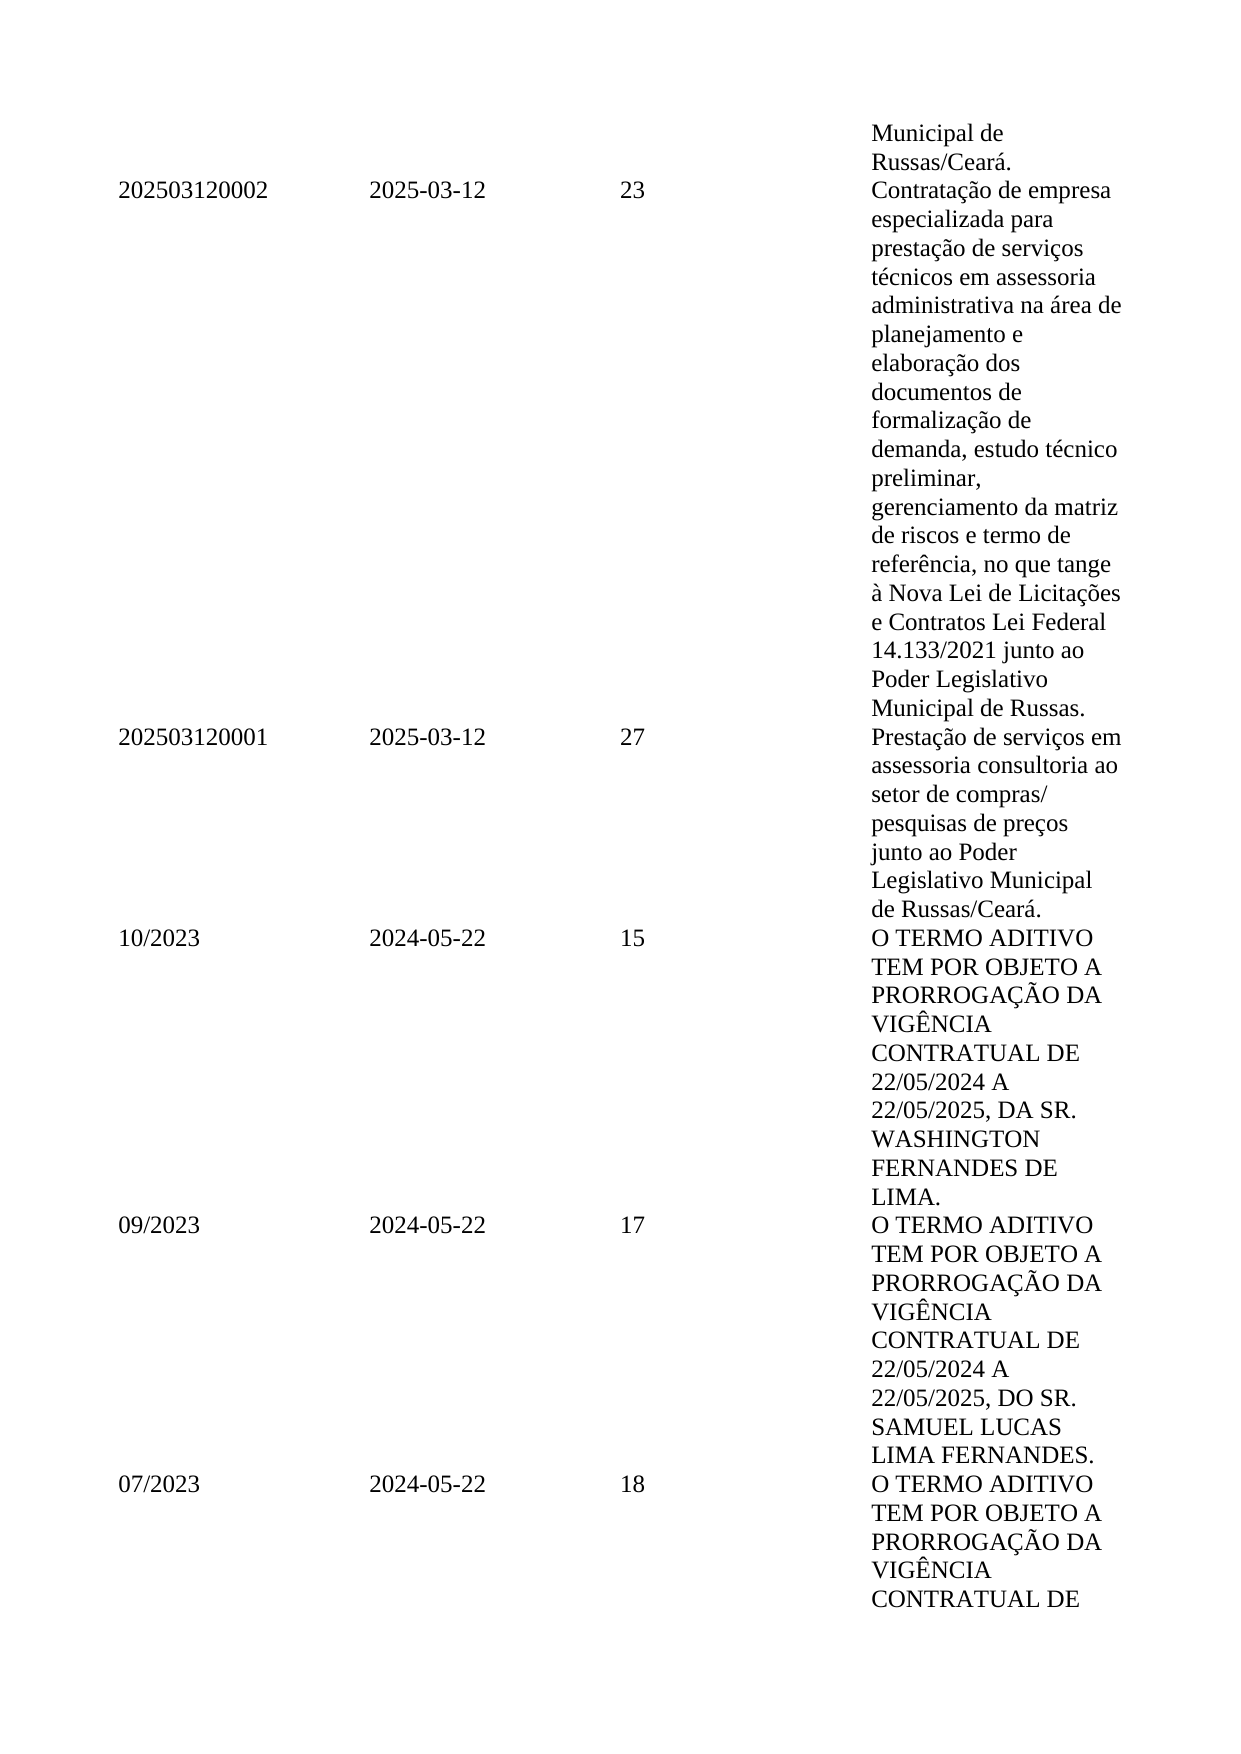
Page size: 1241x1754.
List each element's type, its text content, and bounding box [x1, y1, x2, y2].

table_cell Municipal de Russas/Ceará. [871, 118, 1122, 176]
table_cell 10/2023 [118, 923, 369, 1211]
table_cell 17 [620, 1211, 871, 1469]
table_cell [118, 118, 369, 176]
table_cell 09/2023 [118, 1211, 369, 1469]
table_cell 27 [620, 722, 871, 923]
table_cell O TERMO ADITIVO TEM POR OBJETO A PRORROGAÇÃO DA VIGÊNCIA CONTRATUAL DE [871, 1469, 1122, 1613]
table_cell [369, 118, 620, 176]
table_cell 2024-05-22 [369, 1469, 620, 1613]
table_cell O TERMO ADITIVO TEM POR OBJETO A PRORROGAÇÃO DA VIGÊNCIA CONTRATUAL DE 22/05/2024 A 22/05/2025, DA SR. WASHINGTON FERNANDES DE LIMA. [871, 923, 1122, 1211]
table_cell 23 [620, 176, 871, 722]
table_cell Contratação de empresa especializada para prestação de serviços técnicos em assessoria administrativa na área de planejamento e elaboração dos documentos de formalização de demanda, estudo técnico preliminar, gerenciamento da matriz de riscos e termo de referência, no que tange à Nova Lei de Licitações e Contratos Lei Federal 14.133/2021 junto ao Poder Legislativo Municipal de Russas. [871, 176, 1122, 722]
table_cell 202503120001 [118, 722, 369, 923]
table_cell 202503120002 [118, 176, 369, 722]
table_cell 15 [620, 923, 871, 1211]
table_cell 2024-05-22 [369, 1211, 620, 1469]
table_cell Prestação de serviços em assessoria consultoria ao setor de compras/ pesquisas de preços junto ao Poder Legislativo Municipal de Russas/Ceará. [871, 722, 1122, 923]
table_cell 2025-03-12 [369, 722, 620, 923]
table_cell [620, 118, 871, 176]
table_cell 2025-03-12 [369, 176, 620, 722]
table_cell 18 [620, 1469, 871, 1613]
table_cell O TERMO ADITIVO TEM POR OBJETO A PRORROGAÇÃO DA VIGÊNCIA CONTRATUAL DE 22/05/2024 A 22/05/2025, DO SR. SAMUEL LUCAS LIMA FERNANDES. [871, 1211, 1122, 1469]
table_cell 2024-05-22 [369, 923, 620, 1211]
table_cell 07/2023 [118, 1469, 369, 1613]
